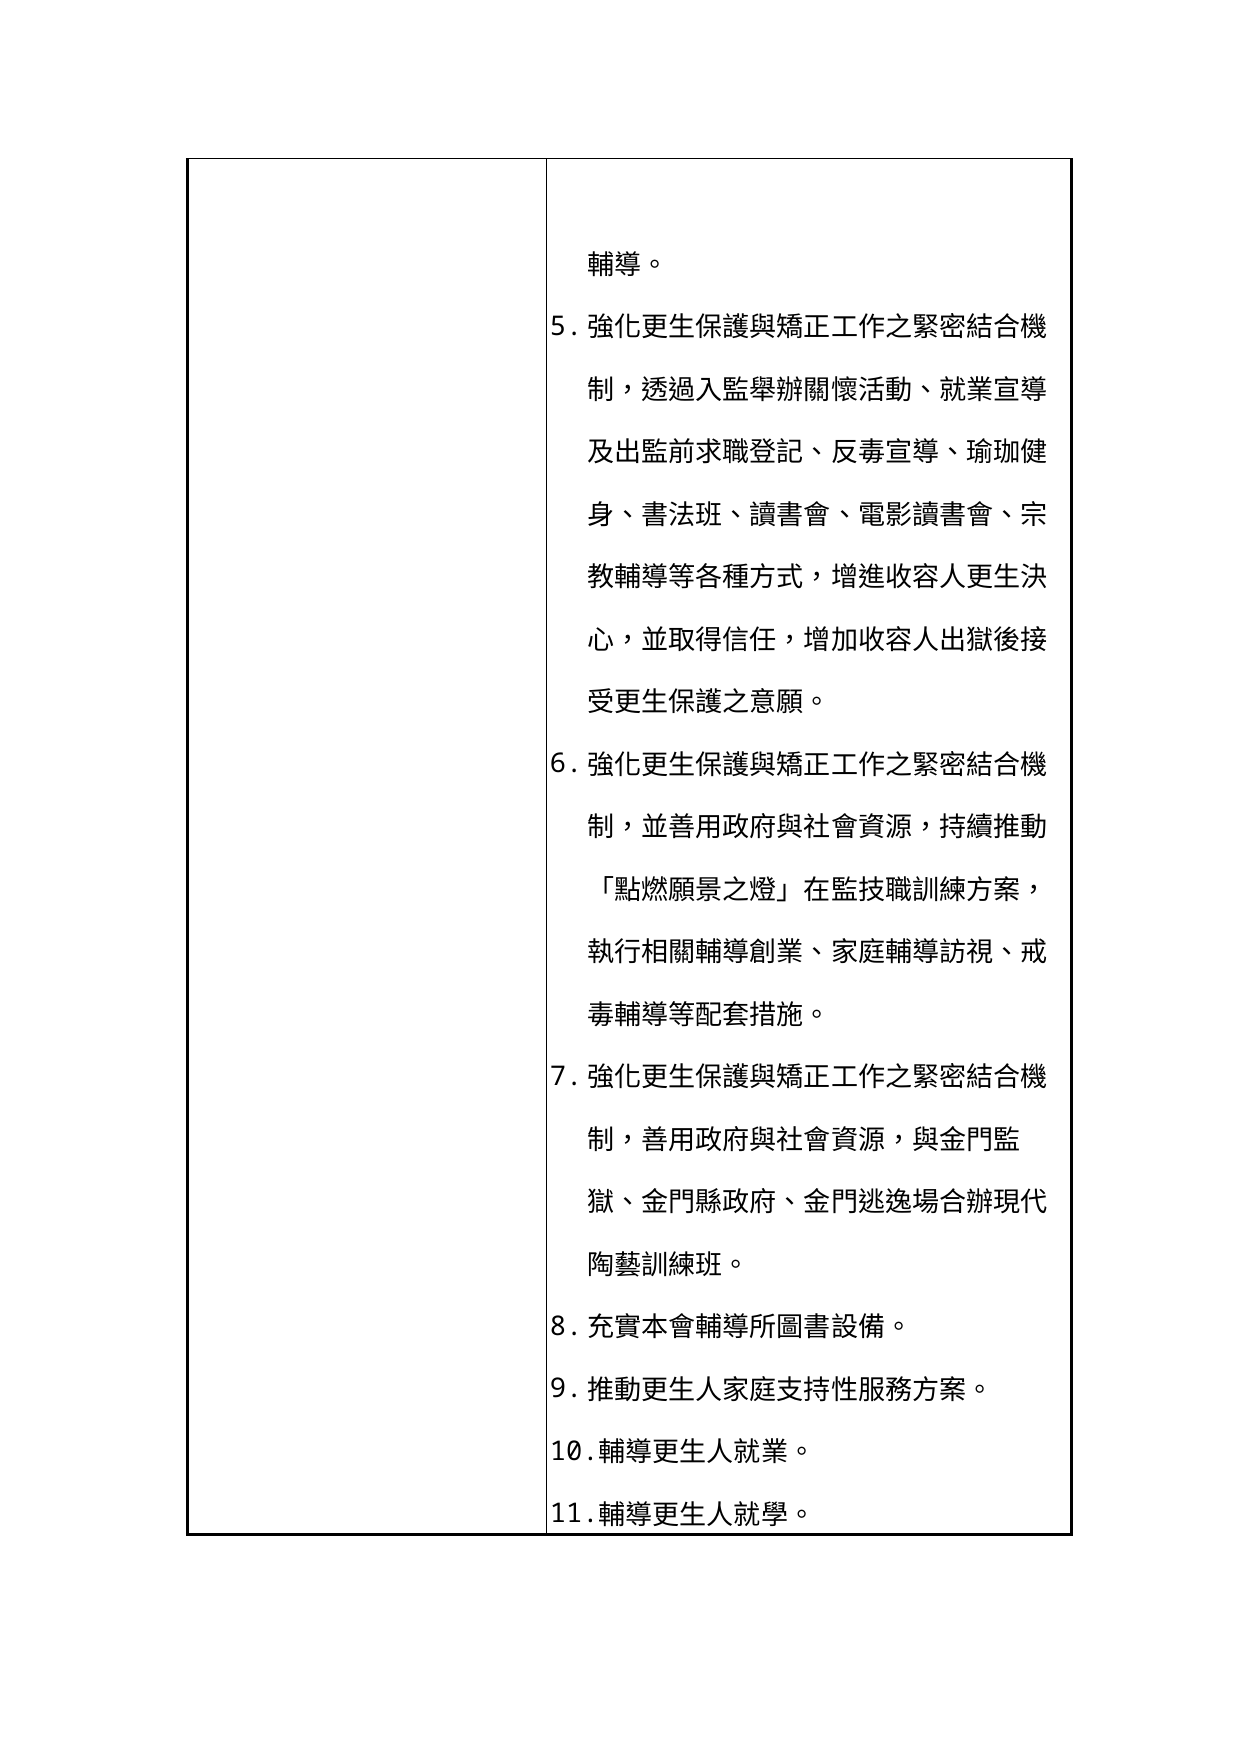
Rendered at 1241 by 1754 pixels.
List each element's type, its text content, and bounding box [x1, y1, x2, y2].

table_cell [189, 159, 546, 1533]
table_cell 辦理更生人技能訓練業務及補助更生人參加技能訓練。 結合金門地方法院，辦理受保護管束少年戶外團體輔導活動。 針對患有精神疾病、智能障礙、酒癮、藥物濫用者等特殊更生人，送請專業醫療機構鑑定後辦理住院治療或長期收容。 落實戒毒輔導配套措施：配合政府毒品防制政策，全面推動更生人反毒及戒毒輔導。 強化更生保護與矯正工作之緊密結合機制，透過入監舉辦關懷活動、就業宣導及出監前求職登記、反毒宣導、瑜珈健身、書法班、讀書會、電影讀書會、宗教輔導等各種方式，增進收容人更生決心，並取得信任，增加收容人出獄後接受更生保護之意願。 強化更生保護與矯正工作之緊密結合機制，並善用政府與社會資源，持續推動「點燃願景之燈」在監技職訓練方案，執行相關輔導創業、家庭輔導訪視、戒毒輔導等配套措施。 強化更生保護與矯正工作之緊密結合機制，善用政府與社會資源，與金門監獄、金門縣政府、金門逃逸場合辦現代陶藝訓練班。 充實本會輔導所圖書設備。 推動更生人家庭支持性服務方案。 輔導更生人就業。 輔導更生人就學。 輔導更生人就醫。 輔導更生人就養。 更生人急難救助。 更生人個案追蹤輔導。 提供更生人暫時保護。 結合辦理更生保護、反賄選、反毒及法治宣導。 [547, 159, 1070, 1533]
